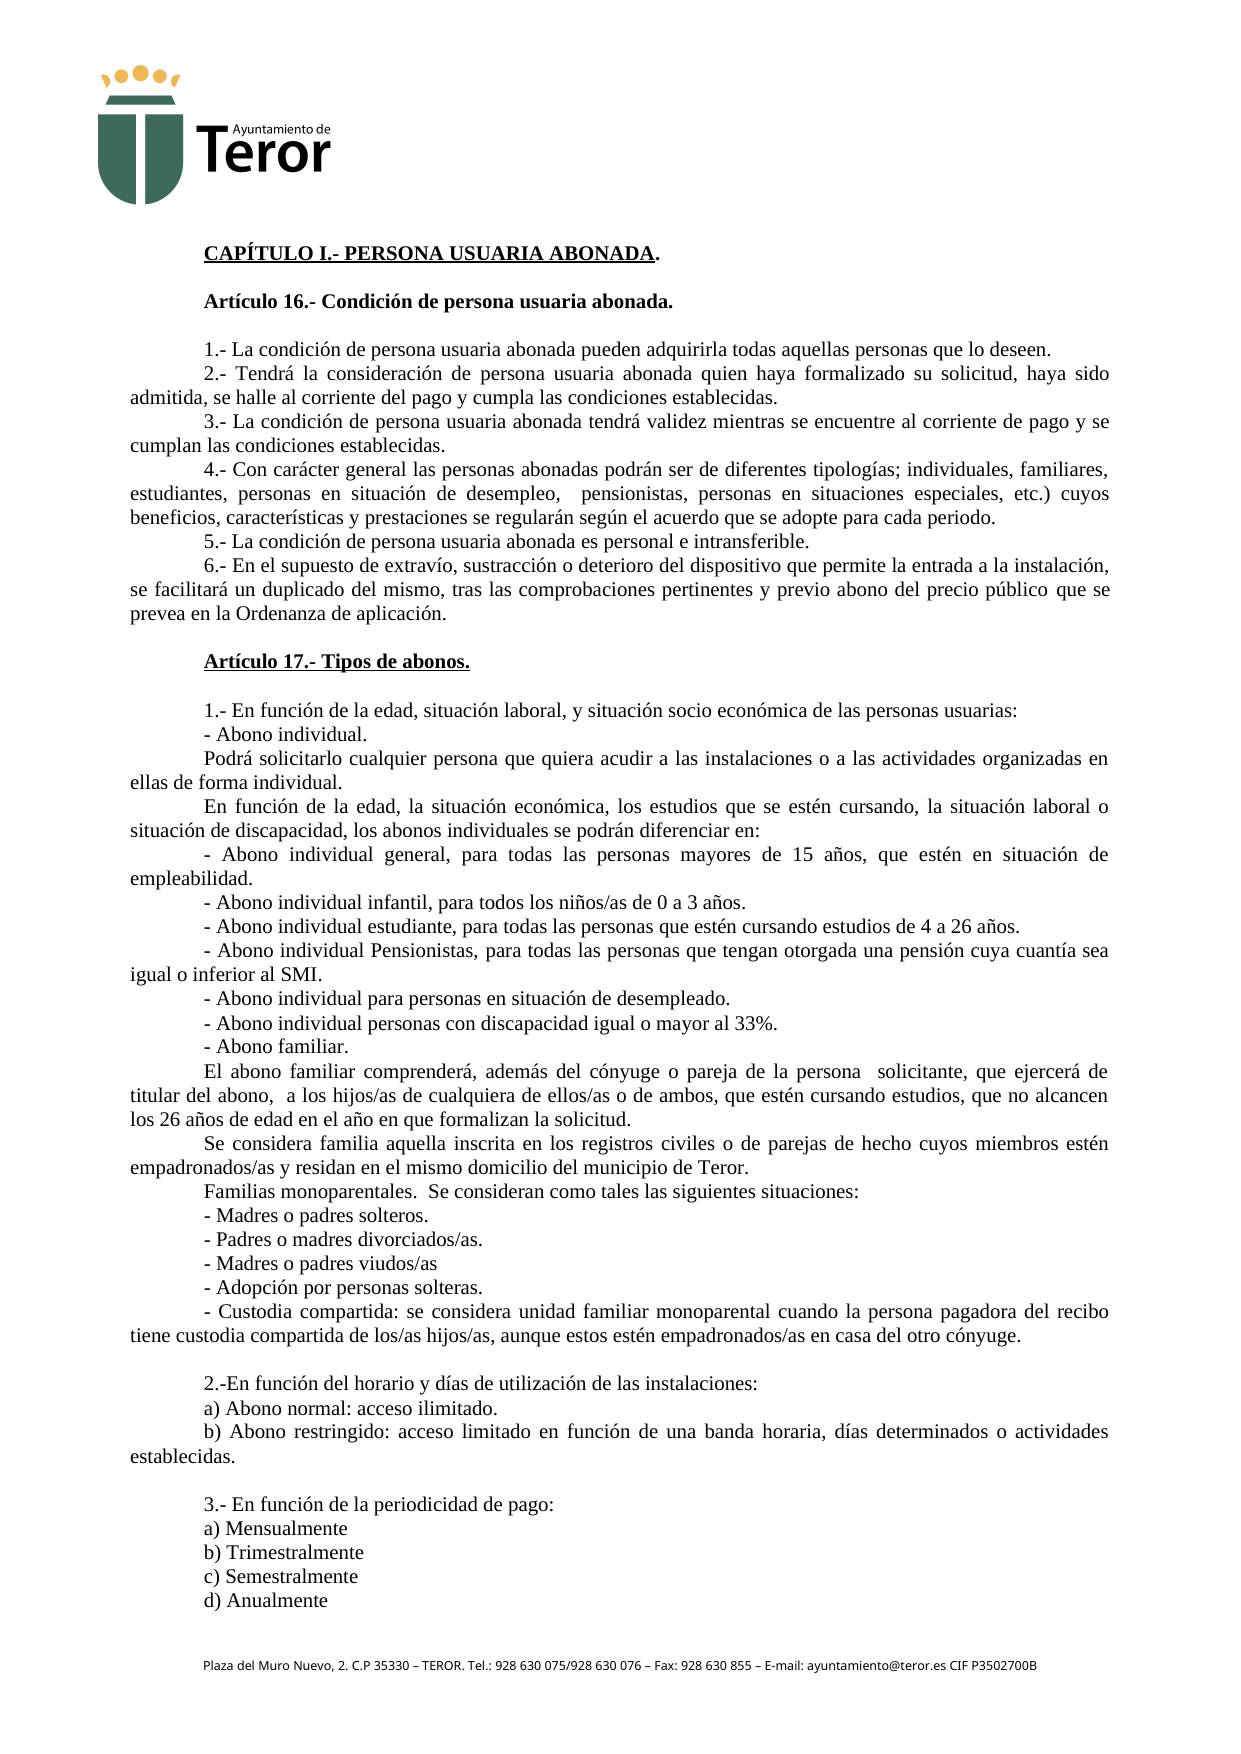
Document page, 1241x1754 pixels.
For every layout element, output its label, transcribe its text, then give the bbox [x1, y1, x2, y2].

text En función de la edad, la situación económica, los estudios que se estén cursando, la situación laboral o situación de discapacidad, los abonos individuales se podrán diferenciar en: [130, 794, 1110, 842]
text - Padres o madres divorciados/as. [130, 1227, 1110, 1251]
text - Abono familiar. [130, 1034, 1110, 1058]
text El abono familiar comprenderá, además del cónyuge o pareja de la persona solicitante, que ejercerá de titular del abono, a los hijos/as de cualquiera de ellos/as o de ambos, que estén cursando estudios, que no alcancen los 26 años de edad en el año en que formalizan la solicitud. [130, 1058, 1110, 1131]
text 2.-En función del horario y días de utilización de las instalaciones: [130, 1371, 1110, 1395]
text 4.- Con carácter general las personas abonadas podrán ser de diferentes tipologías; individuales, familiares, estudiantes, personas en situación de desempleo, pensionistas, personas en situaciones especiales, etc.) cuyos beneficios, características y prestaciones se regularán según el acuerdo que se adopte para cada periodo. [130, 457, 1110, 529]
text - Madres o padres viudos/as [130, 1251, 1110, 1275]
text - Abono individual para personas en situación de desempleado. [130, 986, 1110, 1010]
text - Abono individual personas con discapacidad igual o mayor al 33%. [130, 1010, 1110, 1034]
text Artículo 16.- Condición de persona usuaria abonada. [130, 288, 1110, 313]
text - Abono individual. [130, 722, 1110, 746]
text - Abono individual Pensionistas, para todas las personas que tengan otorgada una pensión cuya cuantía sea igual o inferior al SMI. [130, 938, 1110, 986]
text 2.- Tendrá la consideración de persona usuaria abonada quien haya formalizado su solicitud, haya sido admitida, se halle al corriente del pago y cumpla las condiciones establecidas. [130, 361, 1110, 409]
text a) Abono normal: acceso ilimitado. [130, 1395, 1110, 1419]
text - Custodia compartida: se considera unidad familiar monoparental cuando la persona pagadora del recibo tiene custodia compartida de los/as hijos/as, aunque estos estén empadronados/as en casa del otro cónyuge. [130, 1299, 1110, 1347]
text 3.- En función de la periodicidad de pago: [130, 1492, 1110, 1516]
text Podrá solicitarlo cualquier persona que quiera acudir a las instalaciones o a las actividades organizadas en ellas de forma individual. [130, 746, 1110, 794]
text - Madres o padres solteros. [130, 1203, 1110, 1227]
text 1.- La condición de persona usuaria abonada pueden adquirirla todas aquellas personas que lo deseen. [130, 337, 1110, 361]
text Artículo 17.- Tipos de abonos. [130, 649, 1110, 673]
text - Abono individual estudiante, para todas las personas que estén cursando estudios de 4 a 26 años. [130, 914, 1110, 938]
text a) Mensualmente [130, 1516, 1110, 1540]
text 6.- En el supuesto de extravío, sustracción o deterioro del dispositivo que permite la entrada a la instalación, se facilitará un duplicado del mismo, tras las comprobaciones pertinentes y previo abono del precio público que se prevea en la Ordenanza de aplicación. [130, 553, 1110, 625]
text - Abono individual general, para todas las personas mayores de 15 años, que estén en situación de empleabilidad. [130, 842, 1110, 890]
text c) Semestralmente [130, 1564, 1110, 1588]
text - Adopción por personas solteras. [130, 1275, 1110, 1299]
text 1.- En función de la edad, situación laboral, y situación socio económica de las personas usuarias: [130, 698, 1110, 722]
text Se considera familia aquella inscrita en los registros civiles o de parejas de hecho cuyos miembros estén empadronados/as y residan en el mismo domicilio del municipio de Teror. [130, 1131, 1110, 1179]
text 3.- La condición de persona usuaria abonada tendrá validez mientras se encuentre al corriente de pago y se cumplan las condiciones establecidas. [130, 409, 1110, 457]
text 5.- La condición de persona usuaria abonada es personal e intransferible. [130, 529, 1110, 553]
text Familias monoparentales. Se consideran como tales las siguientes situaciones: [130, 1179, 1110, 1203]
text b) Trimestralmente [130, 1540, 1110, 1564]
text CAPÍTULO I.- PERSONA USUARIA ABONADA. [130, 240, 1110, 264]
text d) Anualmente [130, 1588, 1110, 1612]
text b) Abono restringido: acceso limitado en función de una banda horaria, días determinados o actividades establecidas. [130, 1419, 1110, 1468]
text - Abono individual infantil, para todos los niños/as de 0 a 3 años. [130, 890, 1110, 914]
